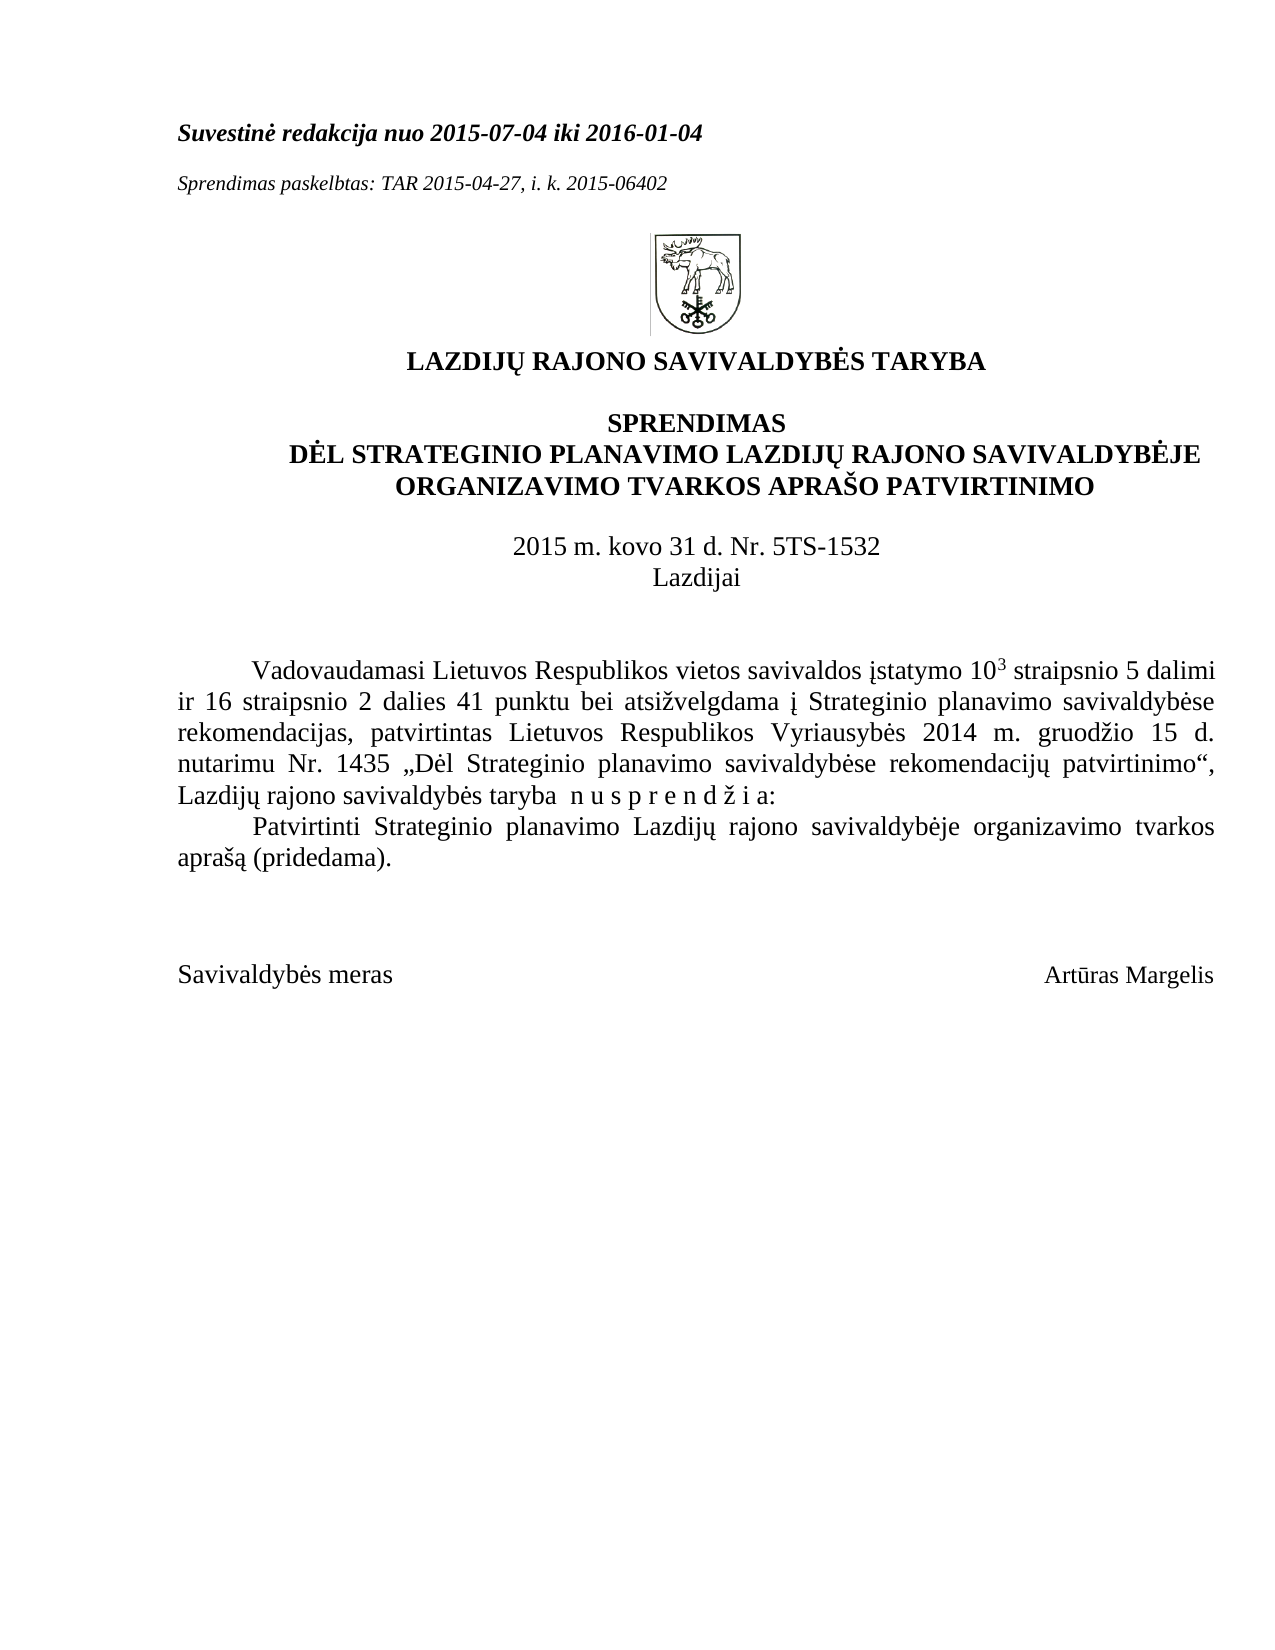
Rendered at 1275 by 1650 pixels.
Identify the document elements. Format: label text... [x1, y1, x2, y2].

text Patvirtinti Strateginio planavimo Lazdijų rajono savivaldybėje organizavimo tvarkos aprašą (pridedama). [177, 810, 1216, 872]
text Sprendimas paskelbtas: TAR 2015-04-27, i. k. 2015-06402 [177, 171, 1216, 195]
text 2015 m. kovo 31 d. Nr. 5TS-1532 [177, 529, 1216, 561]
text LAZDIJŲ RAJONO SAVIVALDYBĖS TARYBA [177, 345, 1216, 376]
text Savivaldybės meras Artūras Margelis [177, 958, 1216, 989]
text DĖL STRATEGINIO PLANAVIMO LAZDIJŲ RAJONO SAVIVALDYBĖJE ORGANIZAVIMO TVARKOS APRAŠO PATVIRTINIMO [274, 438, 1216, 501]
text Lazdijai [177, 561, 1216, 592]
text SPRENDIMAS [177, 407, 1216, 438]
text Vadovaudamasi Lietuvos Respublikos vietos savivaldos įstatymo 103 straipsnio 5 dalimi ir 16 straipsnio 2 dalies 41 punktu bei atsižvelgdama į Strateginio planavimo savivaldybėse rekomendacijas, patvirtintas Lietuvos Respublikos Vyriausybės 2014 m. gruodžio 15 d. nutarimu Nr. 1435 „Dėl Strateginio planavimo savivaldybėse rekomendacijų patvirtinimo“, Lazdijų rajono savivaldybės taryba n u s p r e n d ž i a: [177, 654, 1216, 810]
text Suvestinė redakcija nuo 2015-07-04 iki 2016-01-04 [177, 118, 1216, 147]
